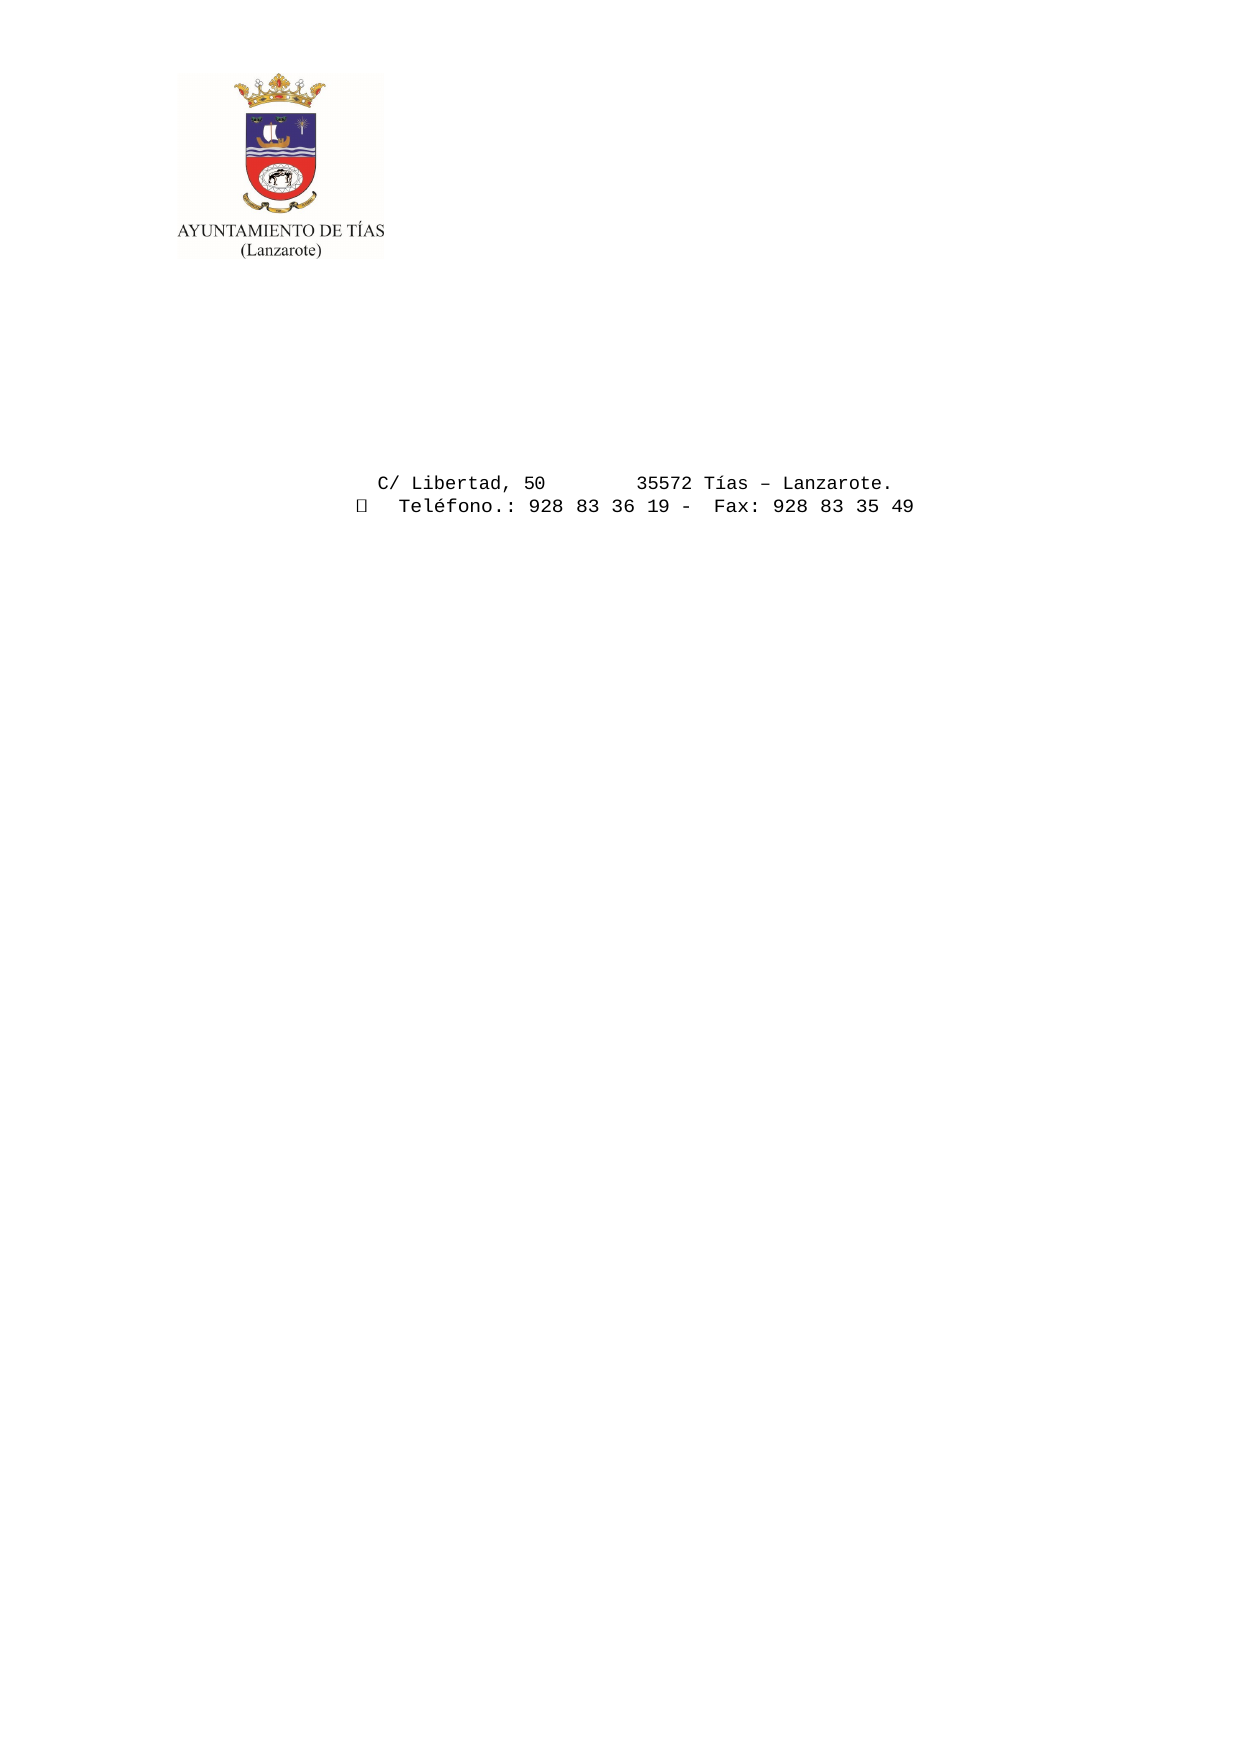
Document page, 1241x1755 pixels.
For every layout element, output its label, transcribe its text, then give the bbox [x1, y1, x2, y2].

text 🕿 Teléfono.: 928 83 36 19 - Fax: 928 83 35 49 [162, 495, 1108, 518]
text C/ Libertad, 50 35572 Tías – Lanzarote. [162, 474, 1108, 495]
